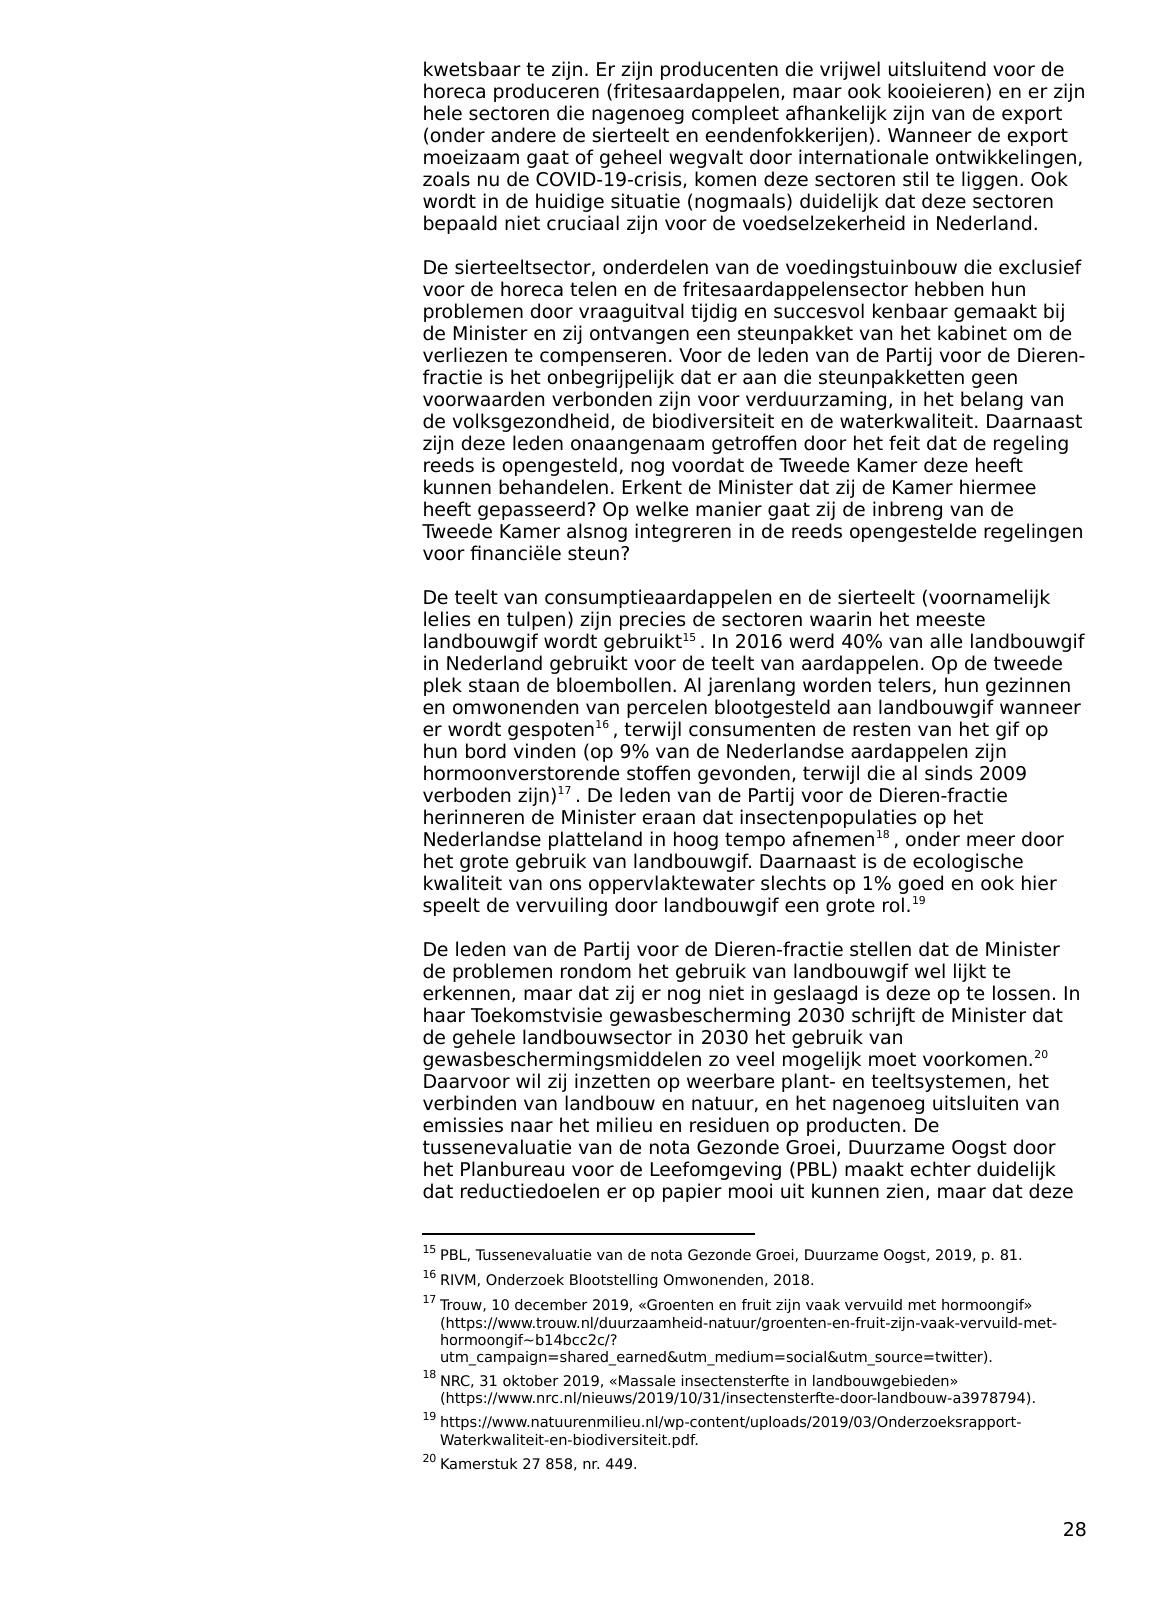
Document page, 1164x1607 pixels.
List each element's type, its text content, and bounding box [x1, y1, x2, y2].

text RIVM, Onderzoek Blootstelling Omwonenden, 2018. [422, 1268, 1087, 1290]
text De sierteeltsector, onderdelen van de voedingstuinbouw die exclusief voor de horeca telen en de fritesaardappelensector hebben hun problemen door vraaguitval tijdig en succesvol kenbaar gemaakt bij de Minister en zij ontvangen een steunpakket van het kabinet om de verliezen te compenseren. Voor de leden van de Partij voor de Dieren-fractie is het onbegrijpelijk dat er aan die steunpakketten geen voorwaarden verbonden zijn voor verduurzaming, in het belang van de volksgezondheid, de biodiversiteit en de waterkwaliteit. Daarnaast zijn deze leden onaangenaam getroffen door het feit dat de regeling reeds is opengesteld, nog voordat de Tweede Kamer deze heeft kunnen behandelen. Erkent de Minister dat zij de Kamer hiermee heeft gepasseerd? Op welke manier gaat zij de inbreng van de Tweede Kamer alsnog integreren in de reeds opengestelde regelingen voor financiële steun? [422, 257, 1087, 565]
text NRC, 31 oktober 2019, «Massale insectensterfte in landbouwgebieden» (https://www.nrc.nl/nieuws/2019/10/31/insectensterfte-door-landbouw-a3978794). [422, 1368, 1087, 1407]
text De leden van de Partij voor de Dieren-fractie stellen dat de Minister de problemen rondom het gebruik van landbouwgif wel lijkt te erkennen, maar dat zij er nog niet in geslaagd is deze op te lossen. In haar Toekomstvisie gewasbescherming 2030 schrijft de Minister dat de gehele landbouwsector in 2030 het gebruik van gewasbeschermingsmiddelen zo veel mogelijk moet voorkomen. Daarvoor wil zij inzetten op weerbare plant- en teeltsystemen, het verbinden van landbouw en natuur, en het nagenoeg uitsluiten van emissies naar het milieu en residuen op producten. De tussenevaluatie van de nota Gezonde Groei, Duurzame Oogst door het Planbureau voor de Leefomgeving (PBL) maakt echter duidelijk dat reductiedoelen er op papier mooi uit kunnen zien, maar dat deze [422, 939, 1087, 1203]
text De teelt van consumptieaardappelen en de sierteelt (voornamelijk lelies en tulpen) zijn precies de sectoren waarin het meeste landbouwgif wordt gebruikt. In 2016 werd 40% van alle landbouwgif in Nederland gebruikt voor de teelt van aardappelen. Op de tweede plek staan de bloembollen. Al jarenlang worden telers, hun gezinnen en omwonenden van percelen blootgesteld aan landbouwgif wanneer er wordt gespoten, terwijl consumenten de resten van het gif op hun bord vinden (op 9% van de Nederlandse aardappelen zijn hormoonverstorende stoffen gevonden, terwijl die al sinds 2009 verboden zijn). De leden van de Partij voor de Dieren-fractie herinneren de Minister eraan dat insectenpopulaties op het Nederlandse platteland in hoog tempo afnemen, onder meer door het grote gebruik van landbouwgif. Daarnaast is de ecologische kwaliteit van ons oppervlaktewater slechts op 1% goed en ook hier speelt de vervuiling door landbouwgif een grote rol. [422, 587, 1087, 917]
text PBL, Tussenevaluatie van de nota Gezonde Groei, Duurzame Oogst, 2019, p. 81. [422, 1243, 1087, 1265]
text Kamerstuk 27 858, nr. 449. [422, 1452, 1087, 1474]
text Trouw, 10 december 2019, «Groenten en fruit zijn vaak vervuild met hormoongif» (https://www.trouw.nl/duurzaamheid-natuur/groenten-en-fruit-zijn-vaak-vervuild-met-hormoongif~b14bcc2c/?utm_campaign=shared_earned&utm_medium=social&utm_source=twitter). [422, 1293, 1087, 1366]
text https://www.natuurenmilieu.nl/wp-content/uploads/2019/03/Onderzoeksrapport-Waterkwaliteit-en-biodiversiteit.pdf. [422, 1410, 1087, 1449]
text kwetsbaar te zijn. Er zijn producenten die vrijwel uitsluitend voor de horeca produceren (fritesaardappelen, maar ook kooieieren) en er zijn hele sectoren die nagenoeg compleet afhankelijk zijn van de export (onder andere de sierteelt en eendenfokkerijen). Wanneer de export moeizaam gaat of geheel wegvalt door internationale ontwikkelingen, zoals nu de COVID-19-crisis, komen deze sectoren stil te liggen. Ook wordt in de huidige situatie (nogmaals) duidelijk dat deze sectoren bepaald niet cruciaal zijn voor de voedselzekerheid in Nederland. [422, 59, 1087, 235]
